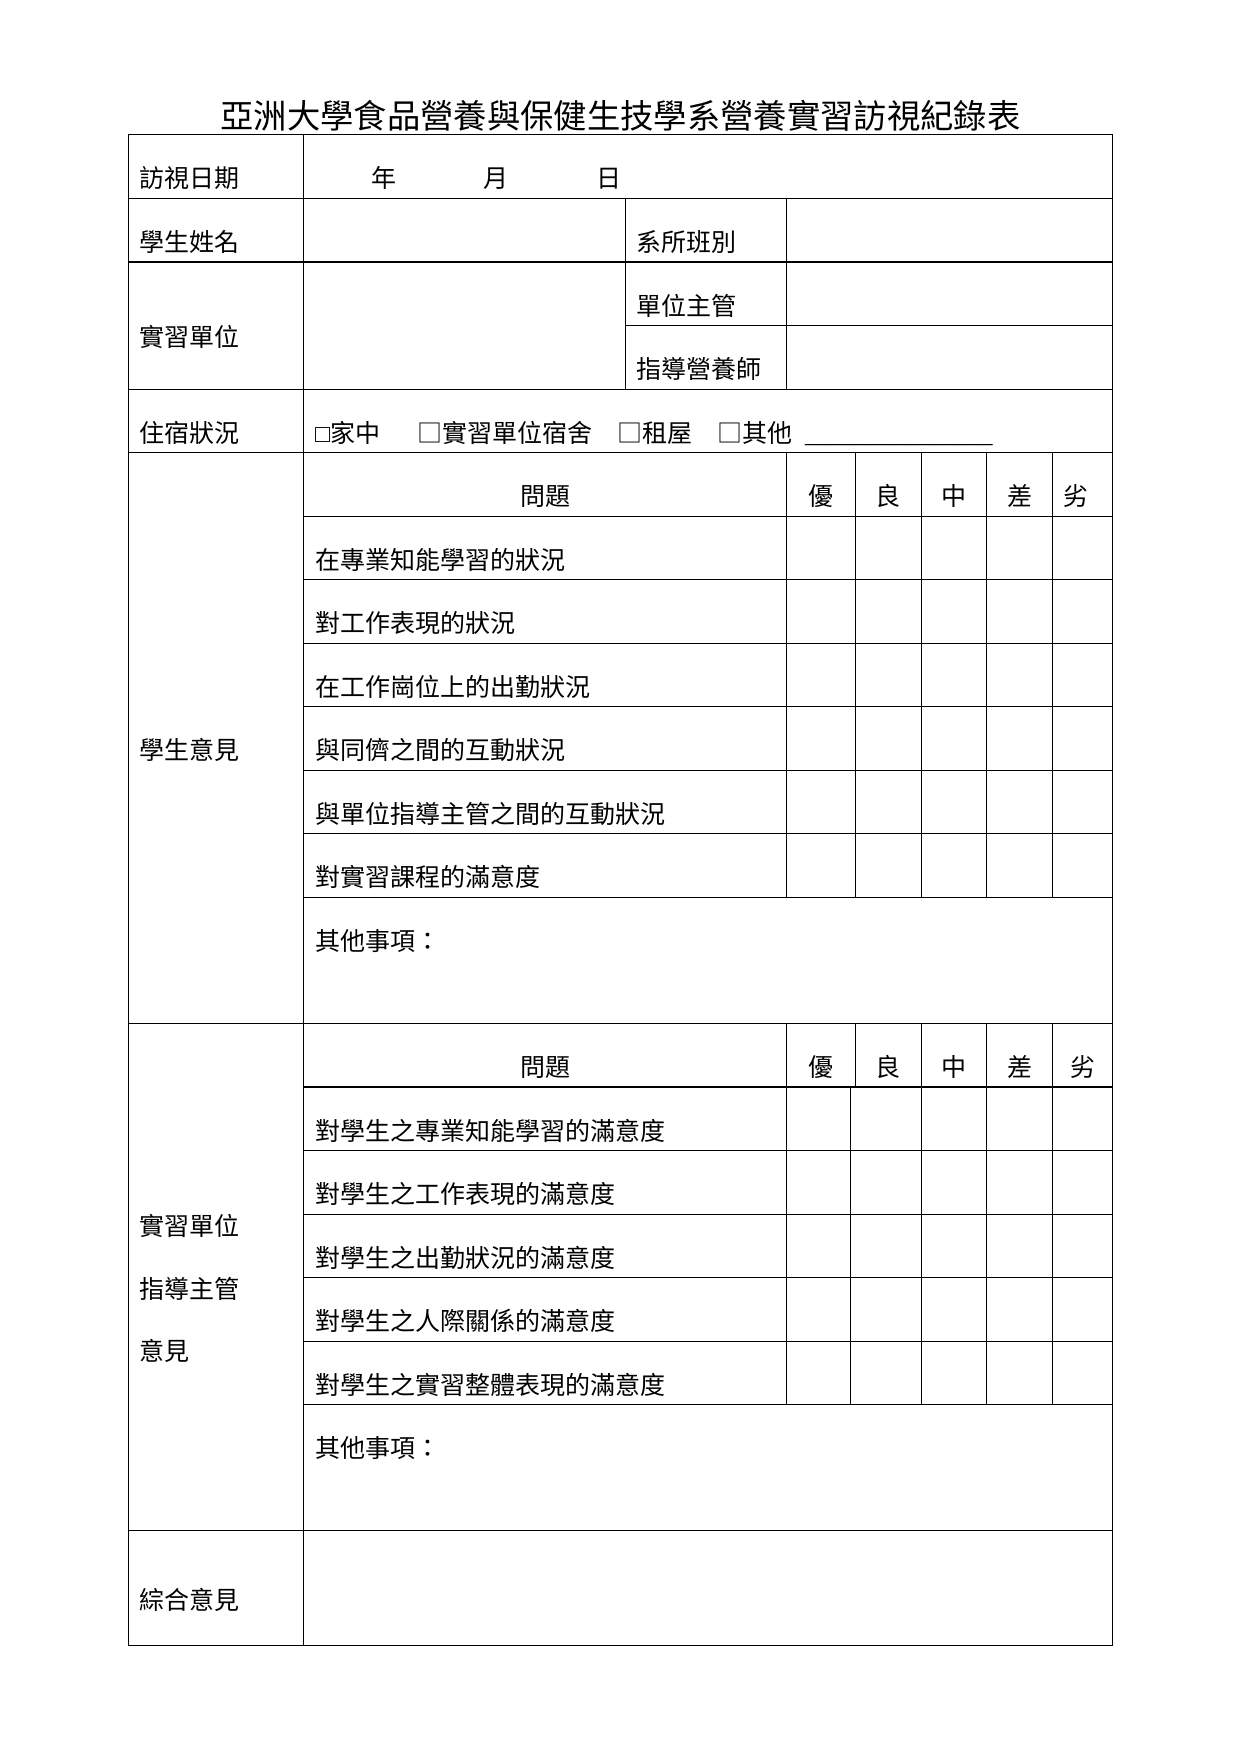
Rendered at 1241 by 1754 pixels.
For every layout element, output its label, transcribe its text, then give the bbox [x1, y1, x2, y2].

table_cell [787, 580, 855, 643]
table_cell [856, 644, 921, 706]
table_cell [1053, 1151, 1112, 1213]
table_cell [922, 834, 986, 897]
table_cell 系所班別 [626, 199, 786, 261]
table_cell 對工作表現的狀況 [304, 580, 786, 643]
table_cell [856, 580, 921, 643]
table_cell [987, 517, 1052, 579]
table_cell [987, 580, 1052, 643]
table_cell [922, 517, 986, 579]
table_cell 在工作崗位上的出勤狀況 [304, 644, 786, 706]
table_cell [1053, 1088, 1112, 1150]
table_cell [304, 263, 625, 388]
table_cell [787, 644, 855, 706]
table_cell [1053, 1342, 1112, 1404]
table_cell 住宿狀況 [129, 390, 303, 452]
table_cell [851, 1342, 921, 1404]
table_cell 其他事項： [304, 898, 1112, 1023]
table_cell 實習單位 指導主管 意見 [129, 1024, 303, 1530]
table_cell 優 [787, 453, 855, 516]
table_cell [987, 1215, 1052, 1277]
text 亞洲大學食品營養與保健生技學系營養實習訪視紀錄表 [75, 72, 1165, 134]
table_cell [787, 1342, 850, 1404]
table_cell [987, 1342, 1052, 1404]
table_cell 指導營養師 [626, 326, 786, 388]
table_cell [851, 1151, 921, 1213]
table_cell [987, 1088, 1052, 1150]
table_cell [304, 1531, 1112, 1645]
table_cell 學生姓名 [129, 199, 303, 261]
table_cell 綜合意見 [129, 1531, 303, 1645]
table_cell [787, 1088, 850, 1150]
table_cell [1053, 517, 1112, 579]
table_cell 與同儕之間的互動狀況 [304, 707, 786, 770]
table_cell [787, 1278, 850, 1341]
table_cell [922, 1342, 986, 1404]
table_cell [922, 1151, 986, 1213]
table_cell □家中 □實習單位宿舍 □租屋 □其他 _______________ [304, 390, 1112, 452]
table_cell 良 [856, 1024, 921, 1086]
table_cell 問題 [304, 1024, 786, 1086]
table_cell 對學生之出勤狀況的滿意度 [304, 1215, 786, 1277]
table_cell [922, 1278, 986, 1341]
table_cell [987, 1151, 1052, 1213]
table_cell 對學生之實習整體表現的滿意度 [304, 1342, 786, 1404]
table_cell 問題 [304, 453, 786, 516]
table_cell [922, 644, 986, 706]
table_cell 其他事項： [304, 1405, 1112, 1530]
table_cell 對學生之專業知能學習的滿意度 [304, 1088, 786, 1150]
table_cell 劣 [1053, 453, 1112, 516]
table_cell 與單位指導主管之間的互動狀況 [304, 771, 786, 833]
table_cell 中 [922, 453, 986, 516]
table_cell [987, 644, 1052, 706]
table_cell [987, 707, 1052, 770]
table_cell [922, 707, 986, 770]
table_cell [987, 771, 1052, 833]
table_cell 對學生之人際關係的滿意度 [304, 1278, 786, 1341]
table_cell 中 [922, 1024, 986, 1086]
table_cell [787, 517, 855, 579]
table_cell [856, 771, 921, 833]
table_cell 劣 [1053, 1024, 1112, 1086]
table_cell 實習單位 [129, 263, 303, 388]
table_cell [1053, 580, 1112, 643]
table_cell 對實習課程的滿意度 [304, 834, 786, 897]
table_cell [787, 771, 855, 833]
table_cell 單位主管 [626, 263, 786, 325]
table_cell 良 [856, 453, 921, 516]
table_cell 差 [987, 1024, 1052, 1086]
table_cell [787, 199, 1112, 261]
table_cell 對學生之工作表現的滿意度 [304, 1151, 786, 1213]
table_cell [856, 707, 921, 770]
table_cell [987, 1278, 1052, 1341]
table_cell [1053, 644, 1112, 706]
table_cell [787, 263, 1112, 325]
table_cell [1053, 771, 1112, 833]
table_cell [787, 834, 855, 897]
table_cell [1053, 834, 1112, 897]
table_cell [922, 771, 986, 833]
table_cell 優 [787, 1024, 855, 1086]
table_cell [856, 517, 921, 579]
table_cell [787, 326, 1112, 388]
table_cell 在專業知能學習的狀況 [304, 517, 786, 579]
table_cell [787, 1151, 850, 1213]
table_cell [1053, 1215, 1112, 1277]
table_cell [1053, 1278, 1112, 1341]
table_cell [787, 707, 855, 770]
table_cell [851, 1278, 921, 1341]
table_cell 學生意見 [129, 453, 303, 1023]
table_cell 差 [987, 453, 1052, 516]
table_cell [922, 580, 986, 643]
table_header 訪視日期 [129, 135, 303, 198]
table_cell [1053, 707, 1112, 770]
table_cell [856, 834, 921, 897]
table_cell [851, 1088, 921, 1150]
table_cell [304, 199, 625, 261]
table_cell [851, 1215, 921, 1277]
table_cell [922, 1215, 986, 1277]
table_cell [787, 1215, 850, 1277]
table_header 年 月 日 [304, 135, 1112, 198]
table_cell [922, 1088, 986, 1150]
table_cell [987, 834, 1052, 897]
